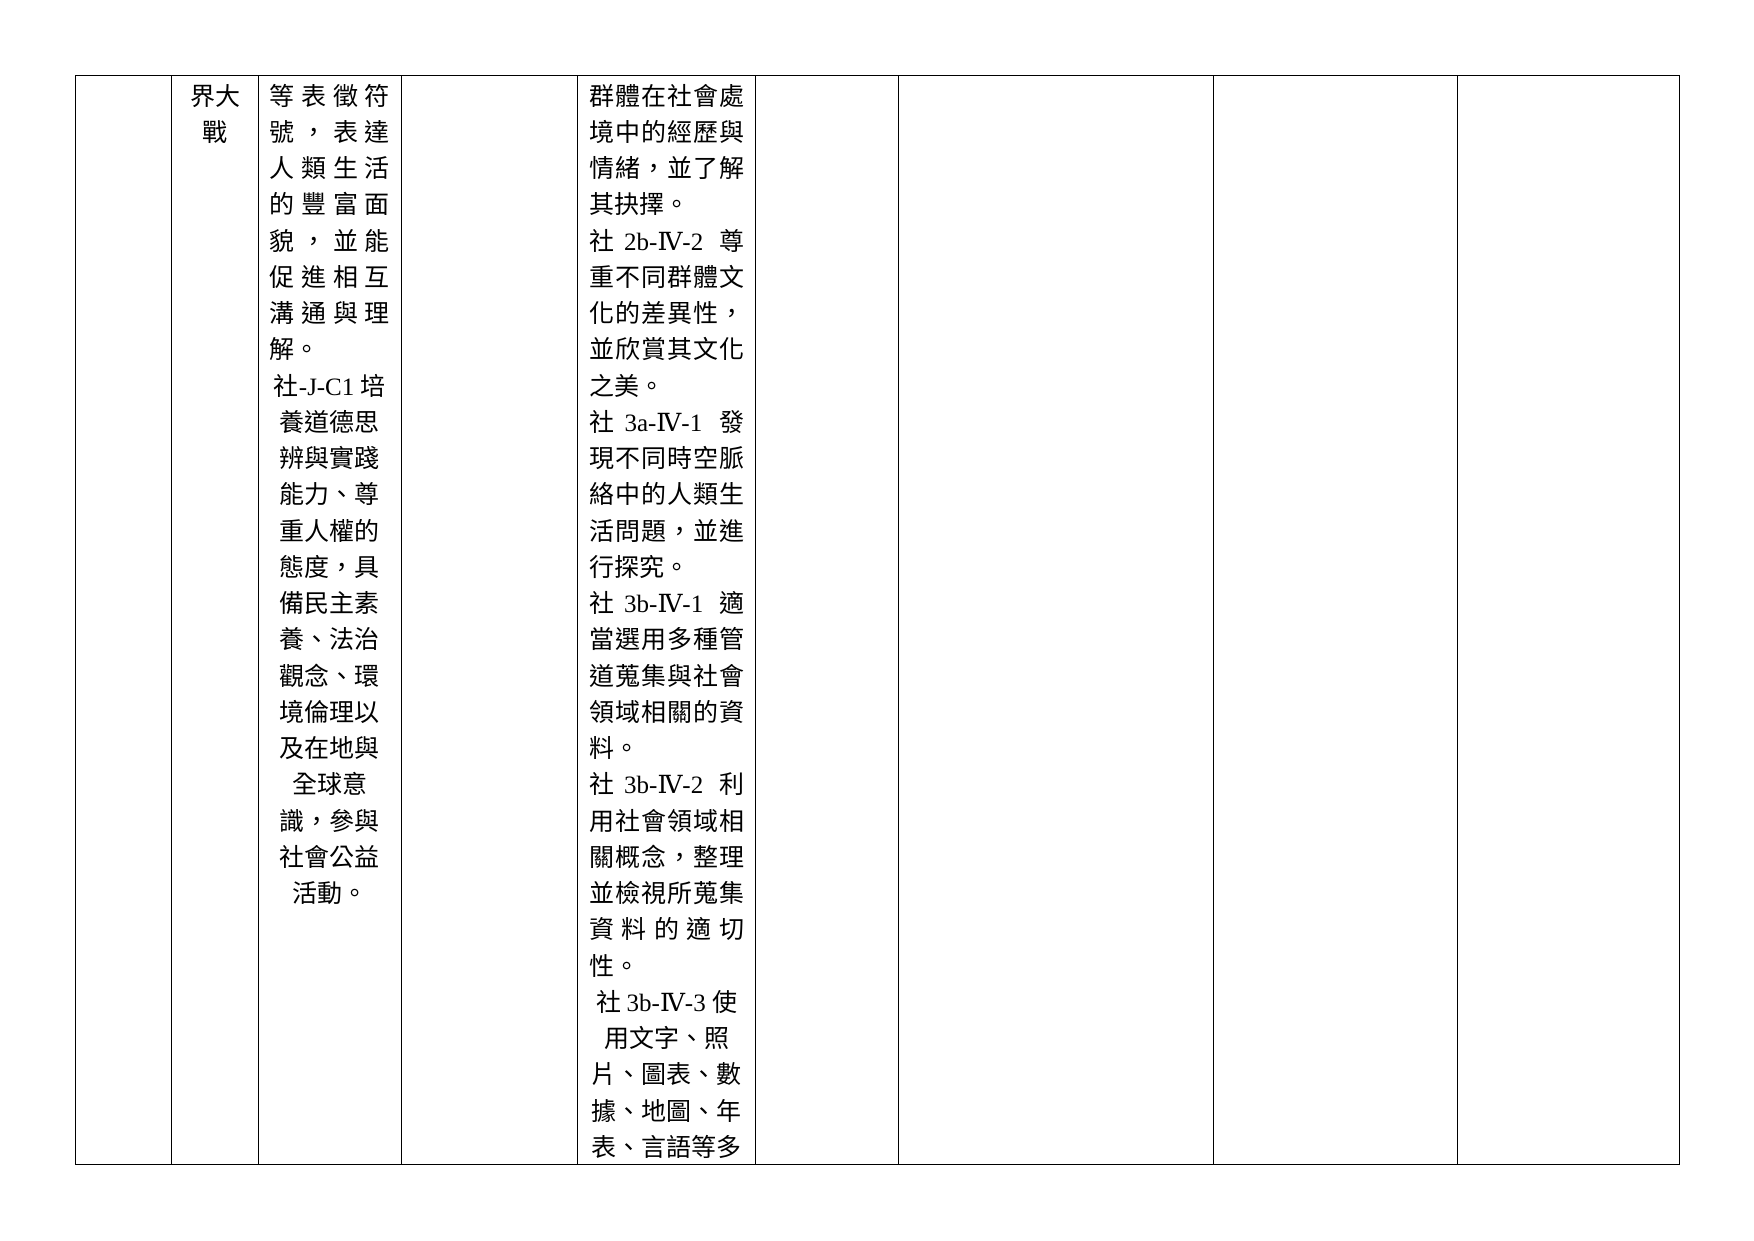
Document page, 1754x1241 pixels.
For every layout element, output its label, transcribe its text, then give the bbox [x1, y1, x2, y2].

table_cell [756, 76, 898, 1163]
table_cell 界大戰 [172, 76, 258, 1163]
table_cell [402, 76, 577, 1163]
table_cell [1214, 76, 1457, 1163]
table_cell [76, 76, 171, 1163]
table_cell [1458, 76, 1679, 1163]
table_cell 群體在社會處境中的經歷與情緒，並了解其抉擇。 社2b-Ⅳ-2 尊重不同群體文化的差異性，並欣賞其文化之美。 社3a-Ⅳ-1 發現不同時空脈絡中的人類生活問題，並進行探究。 社3b-Ⅳ-1 適當選用多種管道蒐集與社會領域相關的資料。 社3b-Ⅳ-2 利用社會領域相關概念，整理並檢視所蒐集資料的適切性。 社3b-Ⅳ-3 使用文字、照片、圖表、數據、地圖、年表、言語等多 [578, 76, 755, 1163]
table_cell 等表徵符號，表達人類生活的豐富面貌，並能促進相互溝通與理解。 社-J-C1 培養道德思辨與實踐能力、尊重人權的態度，具備民主素養、法治觀念、環境倫理以及在地與全球意識，參與社會公益活動。 [259, 76, 401, 1163]
table_cell [899, 76, 1213, 1163]
